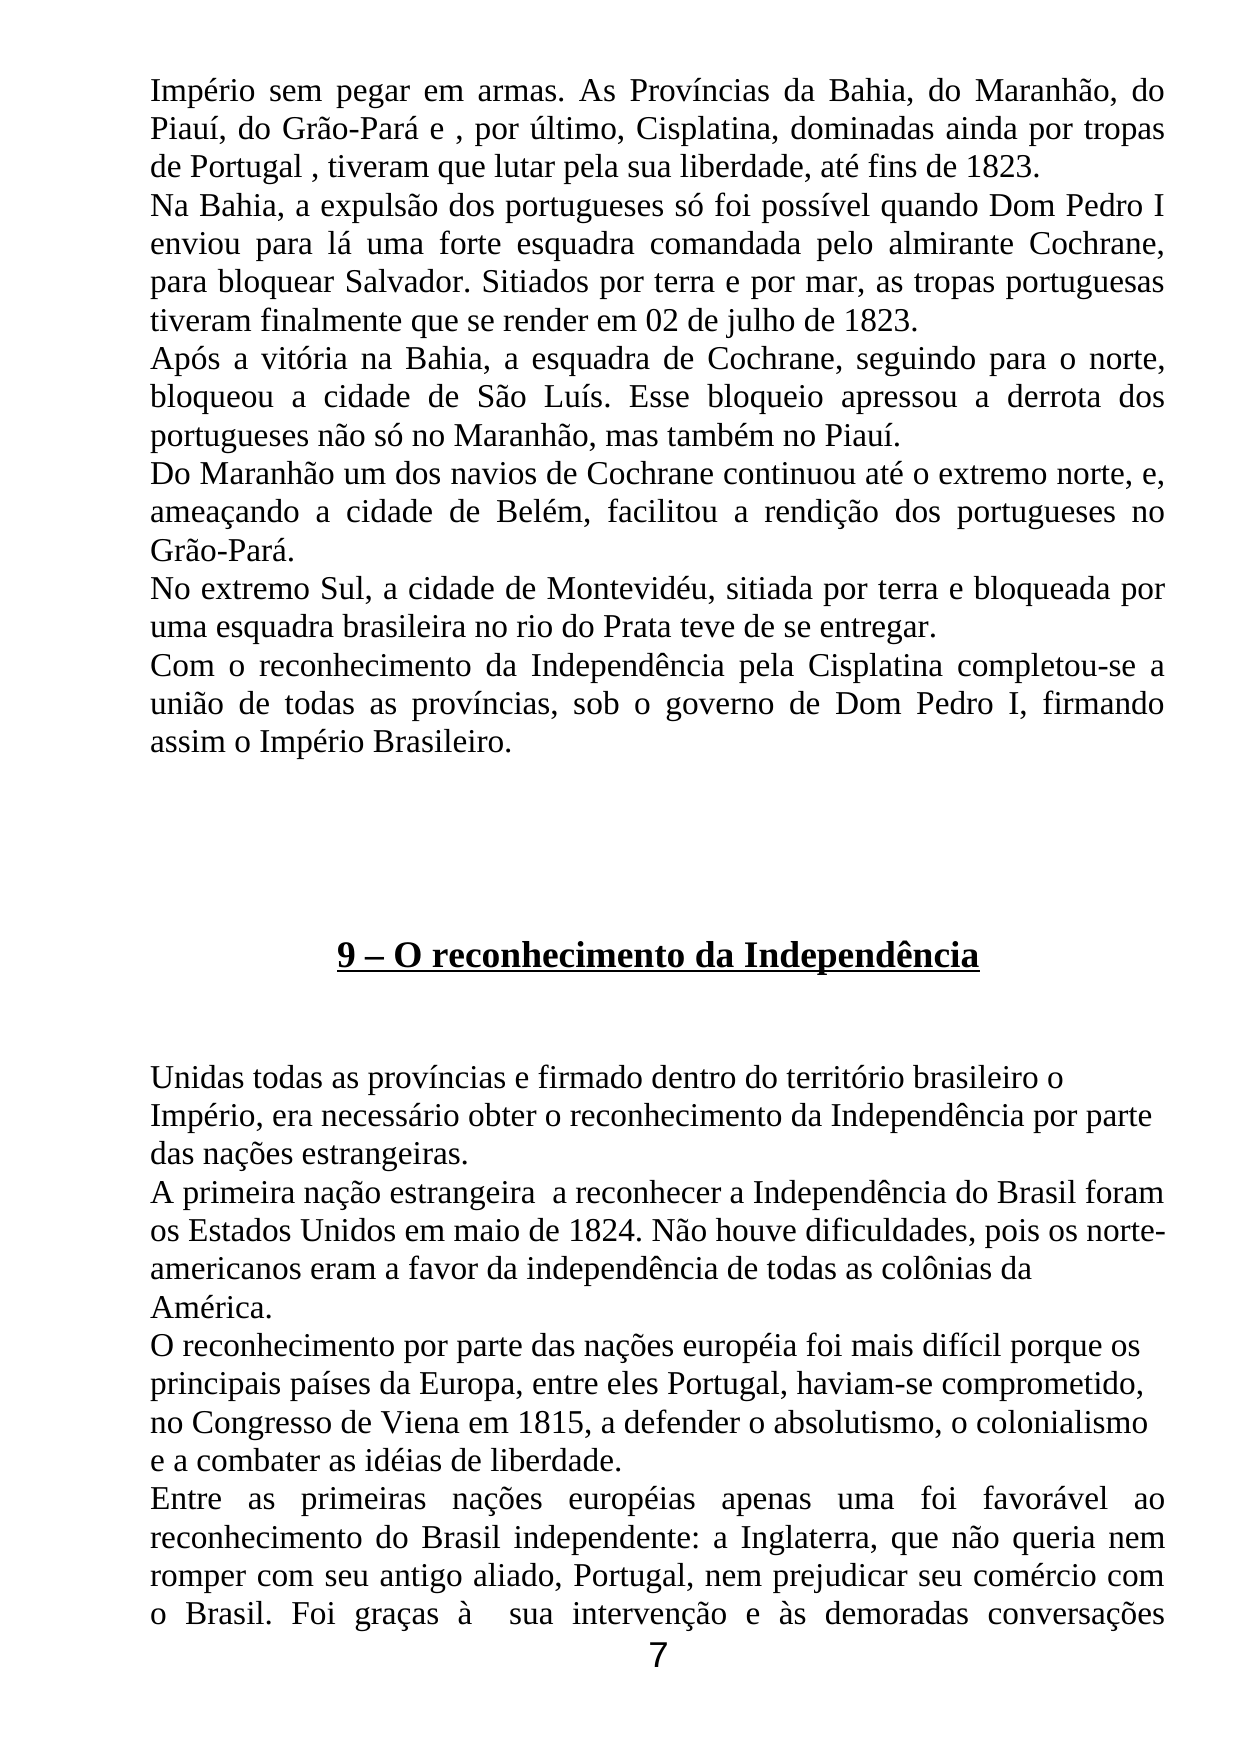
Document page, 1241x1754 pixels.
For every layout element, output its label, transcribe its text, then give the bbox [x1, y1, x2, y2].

text Após a vitória na Bahia, a esquadra de Cochrane, seguindo para o norte, bloqueou a cidade de São Luís. Esse bloqueio apressou a derrota dos portugueses não só no Maranhão, mas também no Piauí. [150, 338, 1166, 453]
text Com o reconhecimento da Independência pela Cisplatina completou-se a união de todas as províncias, sob o governo de Dom Pedro I, firmando assim o Império Brasileiro. [150, 645, 1166, 760]
text No extremo Sul, a cidade de Montevidéu, sitiada por terra e bloqueada por uma esquadra brasileira no rio do Prata teve de se entregar. [150, 568, 1166, 645]
text Entre as primeiras nações européias apenas uma foi favorável ao reconhecimento do Brasil independente: a Inglaterra, que não queria nem romper com seu antigo aliado, Portugal, nem prejudicar seu comércio com o Brasil. Foi graças à sua intervenção e às demoradas conversações [150, 1479, 1166, 1632]
text 9 – O reconhecimento da Independência [150, 932, 1166, 976]
text Na Bahia, a expulsão dos portugueses só foi possível quando Dom Pedro I enviou para lá uma forte esquadra comandada pelo almirante Cochrane, para bloquear Salvador. Sitiados por terra e por mar, as tropas portuguesas tiveram finalmente que se render em 02 de julho de 1823. [150, 185, 1166, 338]
text O reconhecimento por parte das nações européia foi mais difícil porque os principais países da Europa, entre eles Portugal, haviam-se comprometido, no Congresso de Viena em 1815, a defender o absolutismo, o colonialismo e a combater as idéias de liberdade. [150, 1325, 1166, 1479]
text Império sem pegar em armas. As Províncias da Bahia, do Maranhão, do Piauí, do Grão-Pará e , por último, Cisplatina, dominadas ainda por tropas de Portugal , tiveram que lutar pela sua liberdade, até fins de 1823. [150, 70, 1166, 185]
text Unidas todas as províncias e firmado dentro do território brasileiro o Império, era necessário obter o reconhecimento da Independência por parte das nações estrangeiras. [150, 1057, 1166, 1172]
text A primeira nação estrangeira a reconhecer a Independência do Brasil foram os Estados Unidos em maio de 1824. Não houve dificuldades, pois os norte-americanos eram a favor da independência de todas as colônias da América. [150, 1172, 1166, 1325]
text Do Maranhão um dos navios de Cochrane continuou até o extremo norte, e, ameaçando a cidade de Belém, facilitou a rendição dos portugueses no Grão-Pará. [150, 453, 1166, 568]
